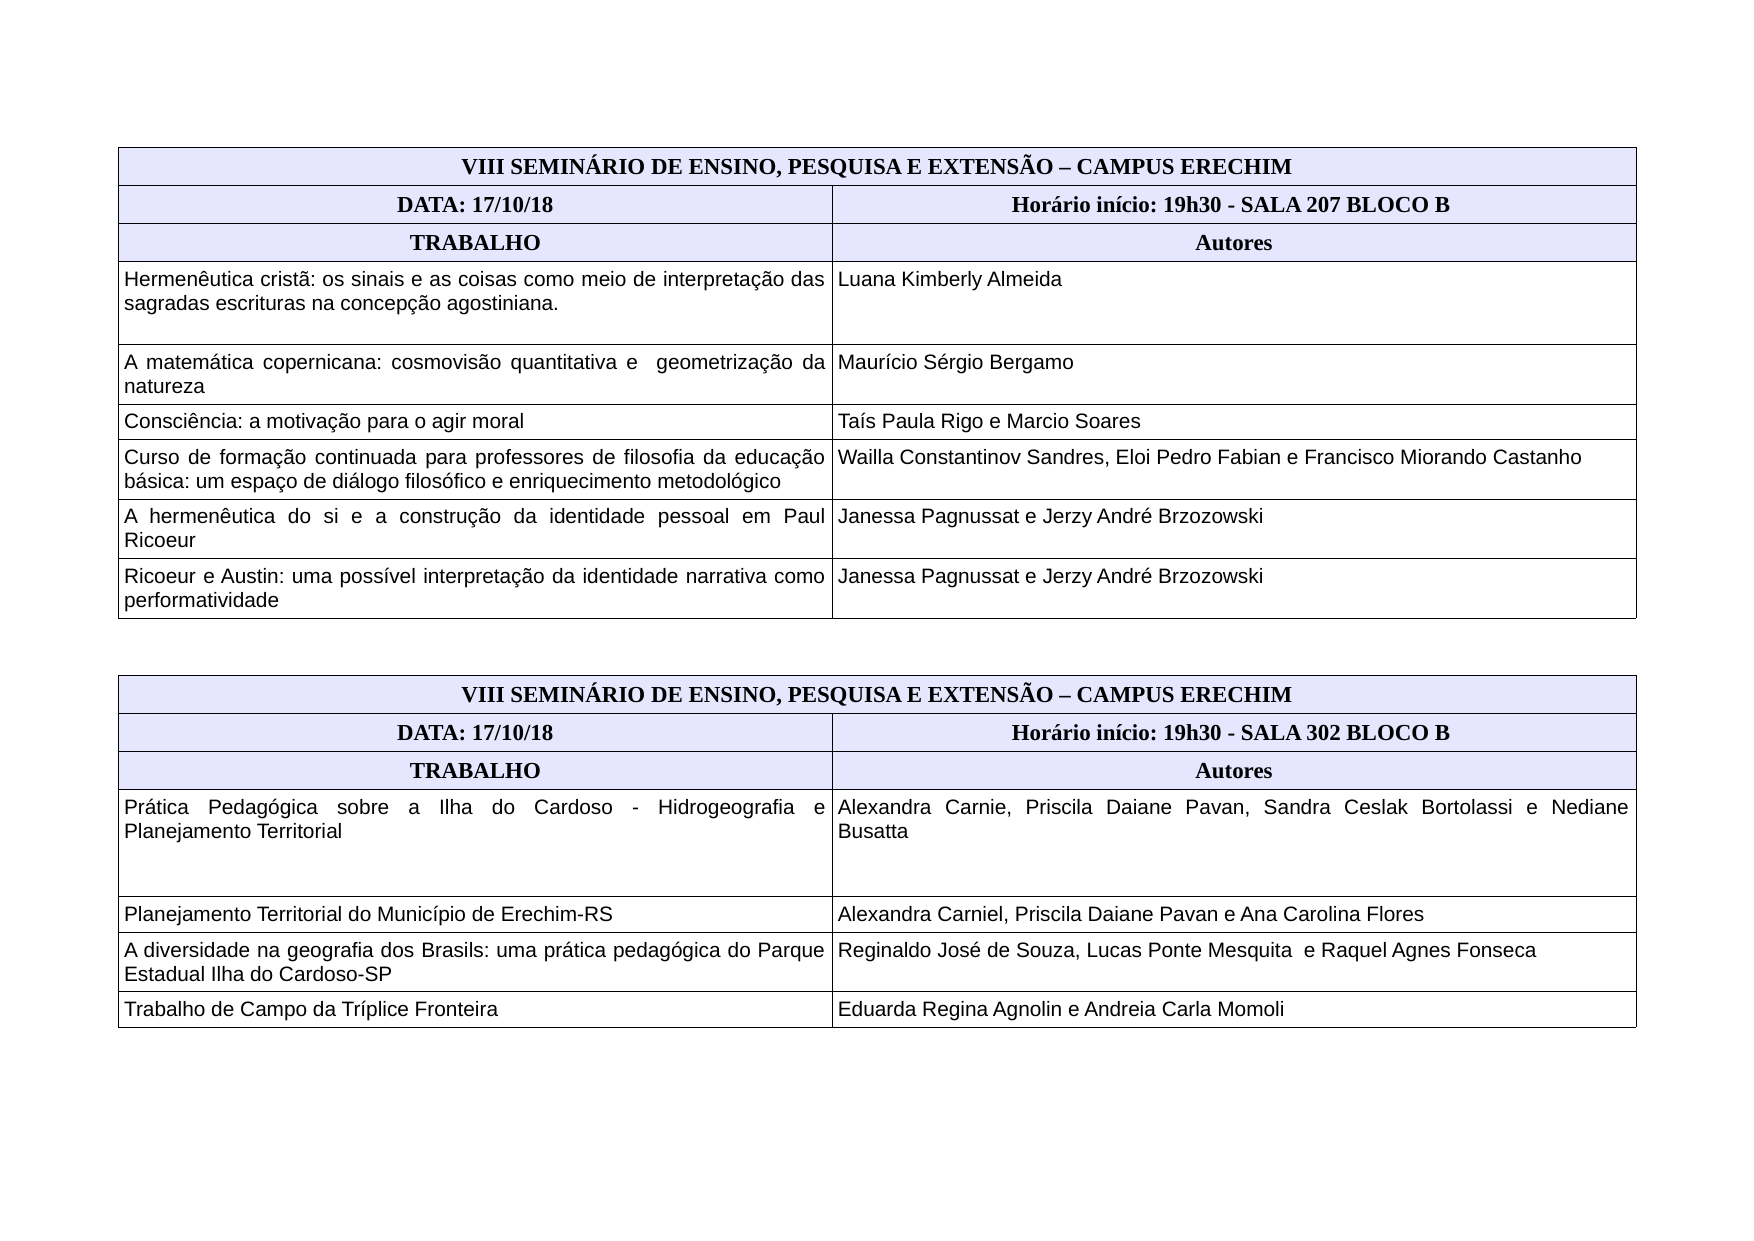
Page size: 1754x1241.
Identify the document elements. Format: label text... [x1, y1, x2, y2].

table_cell DATA: 17/10/18 [119, 186, 832, 223]
table_cell Taís Paula Rigo e Marcio Soares [833, 405, 1636, 439]
table_cell DATA: 17/10/18 [119, 714, 832, 751]
table_cell Horário início: 19h30 - SALA 302 BLOCO B [833, 714, 1636, 751]
table_cell Prática Pedagógica sobre a Ilha do Cardoso - Hidrogeografia e Planejamento Territorial [119, 790, 832, 896]
table_cell Curso de formação continuada para professores de filosofia da educação básica: um espaço de diálogo filosófico e enriquecimento metodológico [119, 440, 832, 498]
table_cell TRABALHO [119, 752, 832, 789]
table_cell Alexandra Carniel, Priscila Daiane Pavan e Ana Carolina Flores [833, 897, 1636, 932]
table_cell Consciência: a motivação para o agir moral [119, 405, 832, 439]
table_cell Trabalho de Campo da Tríplice Fronteira [119, 992, 832, 1027]
table_cell A diversidade na geografia dos Brasils: uma prática pedagógica do Parque Estadual Ilha do Cardoso-SP [119, 933, 832, 991]
table_cell Planejamento Territorial do Município de Erechim-RS [119, 897, 832, 932]
table_cell TRABALHO [119, 224, 832, 261]
table_cell Reginaldo José de Souza, Lucas Ponte Mesquita e Raquel Agnes Fonseca [833, 933, 1636, 991]
table_cell Maurício Sérgio Bergamo [833, 345, 1636, 403]
table_cell Wailla Constantinov Sandres, Eloi Pedro Fabian e Francisco Miorando Castanho [833, 440, 1636, 498]
table_header VIII SEMINÁRIO DE ENSINO, PESQUISA E EXTENSÃO – CAMPUS ERECHIM [119, 148, 1636, 185]
table_cell A hermenêutica do si e a construção da identidade pessoal em Paul Ricoeur [119, 500, 832, 558]
table_cell Eduarda Regina Agnolin e Andreia Carla Momoli [833, 992, 1636, 1027]
table_cell Luana Kimberly Almeida [833, 262, 1636, 344]
table_cell Janessa Pagnussat e Jerzy André Brzozowski [833, 559, 1636, 617]
table_cell Horário início: 19h30 - SALA 207 BLOCO B [833, 186, 1636, 223]
table_cell Janessa Pagnussat e Jerzy André Brzozowski [833, 500, 1636, 558]
table_cell Ricoeur e Austin: uma possível interpretação da identidade narrativa como performatividade [119, 559, 832, 617]
table_cell Autores [833, 752, 1636, 789]
table_cell Alexandra Carnie, Priscila Daiane Pavan, Sandra Ceslak Bortolassi e Nediane Busatta [833, 790, 1636, 896]
table_header VIII SEMINÁRIO DE ENSINO, PESQUISA E EXTENSÃO – CAMPUS ERECHIM [119, 676, 1636, 713]
table_cell Autores [833, 224, 1636, 261]
table_cell Hermenêutica cristã: os sinais e as coisas como meio de interpretação das sagradas escrituras na concepção agostiniana. [119, 262, 832, 344]
table_cell A matemática copernicana: cosmovisão quantitativa e geometrização da natureza [119, 345, 832, 403]
